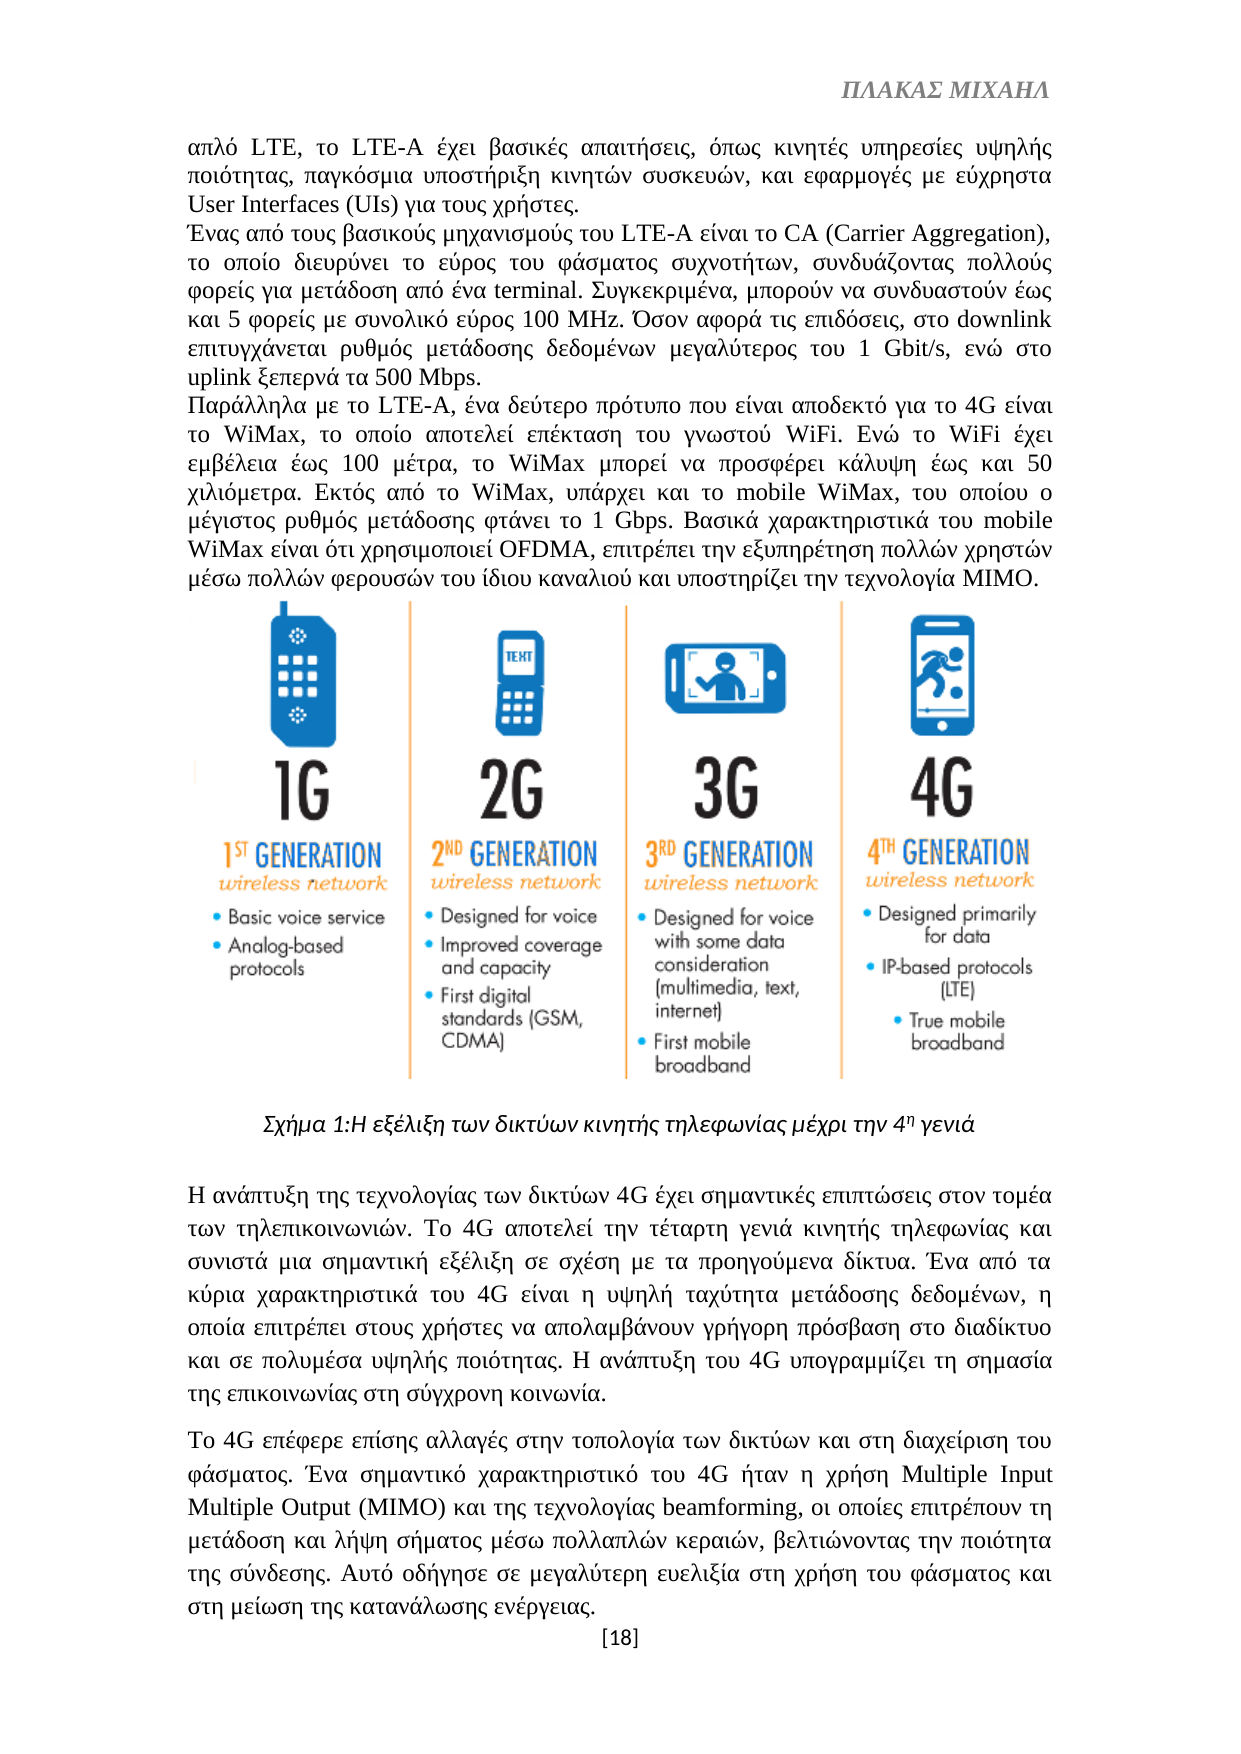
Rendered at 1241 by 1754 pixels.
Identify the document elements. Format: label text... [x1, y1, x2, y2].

text Παράλληλα με το LTE-A, ένα δεύτερο πρότυπο που είναι αποδεκτό για το 4G είναι το WiMax, το οποίο αποτελεί επέκταση του γνωστού WiFi. Ενώ το WiFi έχει εμβέλεια έως 100 μέτρα, το WiMax μπορεί να προσφέρει κάλυψη έως και 50 χιλιόμετρα. Εκτός από το WiMax, υπάρχει και το mobile WiMax, του οποίου ο μέγιστος ρυθμός μετάδοσης φτάνει το 1 Gbps. Βασικά χαρακτηριστικά του mobile WiMax είναι ότι χρησιμοποιεί OFDMA, επιτρέπει την εξυπηρέτηση πολλών χρηστών μέσω πολλών φερουσών του ίδιου καναλιού και υποστηρίζει την τεχνολογία MIMO. [187, 391, 1053, 591]
text απλό LTE, το LTE-A έχει βασικές απαιτήσεις, όπως κινητές υπηρεσίες υψηλής ποιότητας, παγκόσμια υποστήριξη κινητών συσκευών, και εφαρμογές με εύχρηστα User Interfaces (UIs) για τους χρήστες. [187, 132, 1053, 218]
text Ένας από τους βασικούς μηχανισμούς του LTE-A είναι το CA (Carrier Aggregation), το οποίο διευρύνει το εύρος του φάσματος συχνοτήτων, συνδυάζοντας πολλούς φορείς για μετάδοση από ένα terminal. Συγκεκριμένα, μπορούν να συνδυαστούν έως και 5 φορείς με συνολικό εύρος 100 MHz. Όσον αφορά τις επιδόσεις, στο downlink επιτυγχάνεται ρυθμός μετάδοσης δεδομένων μεγαλύτερος του 1 Gbit/s, ενώ στο uplink ξεπερνά τα 500 Mbps. [187, 218, 1053, 391]
text Σχήμα 1:Η εξέλιξη των δικτύων κινητής τηλεφωνίας μέχρι την 4η γενιά [187, 1108, 1053, 1139]
text Η ανάπτυξη της τεχνολογίας των δικτύων 4G έχει σημαντικές επιπτώσεις στον τομέα των τηλεπικοινωνιών. Το 4G αποτελεί την τέταρτη γενιά κινητής τηλεφωνίας και συνιστά μια σημαντική εξέλιξη σε σχέση με τα προηγούμενα δίκτυα. Ένα από τα κύρια χαρακτηριστικά του 4G είναι η υψηλή ταχύτητα μετάδοσης δεδομένων, η οποία επιτρέπει στους χρήστες να απολαμβάνουν γρήγορη πρόσβαση στο διαδίκτυο και σε πολυμέσα υψηλής ποιότητας. Η ανάπτυξη του 4G υπογραμμίζει τη σημασία της επικοινωνίας στη σύγχρονη κοινωνία. [187, 1180, 1053, 1407]
text Το 4G επέφερε επίσης αλλαγές στην τοπολογία των δικτύων και στη διαχείριση του φάσματος. Ένα σημαντικό χαρακτηριστικό του 4G ήταν η χρήση Multiple Input Multiple Output (MIMO) και της τεχνολογίας beamforming, οι οποίες επιτρέπουν τη μετάδοση και λήψη σήματος μέσω πολλαπλών κεραιών, βελτιώνοντας την ποιότητα της σύνδεσης. Αυτό οδήγησε σε μεγαλύτερη ευελιξία στη χρήση του φάσματος και στη μείωση της κατανάλωσης ενέργειας. [187, 1426, 1053, 1619]
